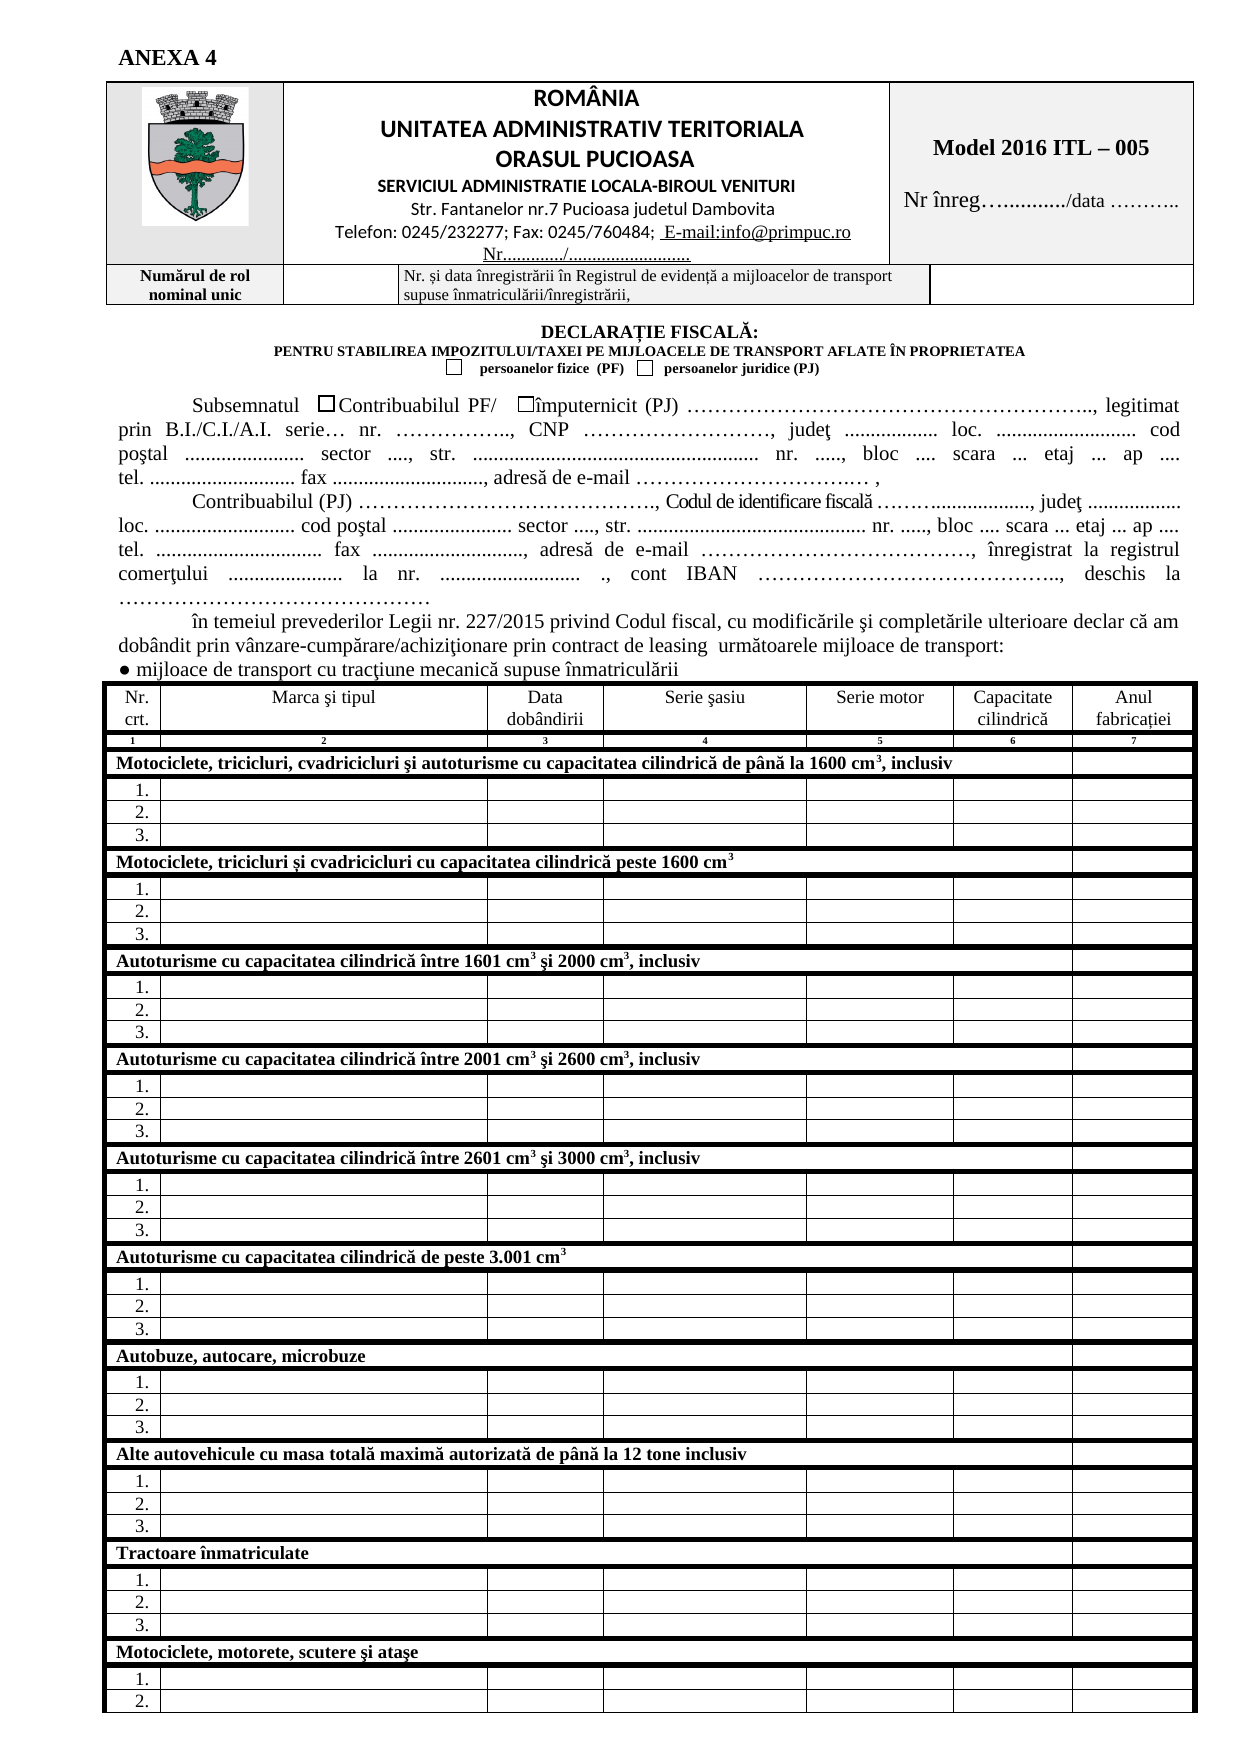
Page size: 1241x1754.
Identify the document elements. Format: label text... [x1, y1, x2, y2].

table_cell [161, 1668, 487, 1689]
table_cell [161, 1416, 487, 1438]
table_cell [488, 1569, 603, 1590]
text ANEXA 4 [118, 44, 1181, 71]
table_cell 1. [107, 1174, 160, 1195]
text Contribuabilul (PJ) ……………………………………., Codul de identificare fiscală ……….................., judeţ .................. loc. ........................... cod poştal ....................... sector ...., str. ............................................ nr. ....., bloc .... scara ... etaj ... ap .... tel. ................................ fax ............................., adresă de e-mail …………………………………, înregistrat la registrul comerţului ...................... la nr. ........................... ., cont IBAN …………………………………….., deschis la ……………………………………… [118, 489, 1181, 609]
table_cell [1073, 1569, 1192, 1590]
table_cell [1073, 779, 1192, 800]
table_cell [604, 1416, 806, 1438]
table_cell [807, 1295, 953, 1317]
table_cell [954, 1569, 1072, 1590]
table_cell [161, 1493, 487, 1514]
table_cell 3. [107, 1318, 160, 1339]
table_cell [1073, 900, 1192, 922]
table_cell [1073, 976, 1192, 998]
table_cell [161, 1591, 487, 1613]
table_cell [807, 1515, 953, 1537]
table_cell 1. [107, 976, 160, 998]
table_cell 3 [488, 735, 603, 747]
table_cell 1. [107, 1075, 160, 1097]
table_cell [488, 1196, 603, 1218]
table_cell [954, 801, 1072, 823]
table_cell [604, 1318, 806, 1339]
table_header Marca şi tipul [161, 686, 487, 729]
table_cell [1073, 1318, 1192, 1339]
table_cell [954, 779, 1072, 800]
table_cell [488, 1219, 603, 1241]
table_cell [954, 1371, 1072, 1393]
table_cell 2. [107, 801, 160, 823]
table_cell [1073, 1515, 1192, 1537]
table_cell [161, 1295, 487, 1317]
table_cell [604, 1075, 806, 1097]
table_cell [954, 1668, 1072, 1689]
table_header Nr. crt. [107, 686, 160, 729]
table_cell [161, 1174, 487, 1195]
table_header Serie şasiu [604, 686, 806, 729]
table_cell 1. [107, 1470, 160, 1492]
table_cell [954, 1120, 1072, 1142]
table_cell [954, 999, 1072, 1020]
table_cell [604, 801, 806, 823]
table_cell [604, 1098, 806, 1119]
table_cell [488, 779, 603, 800]
table_cell [488, 1416, 603, 1438]
table_cell [954, 923, 1072, 944]
table_cell 2. [107, 1098, 160, 1119]
table_cell [807, 1394, 953, 1415]
table_cell [807, 878, 953, 899]
table_cell [1073, 878, 1192, 899]
table_cell [161, 1569, 487, 1590]
table_cell [954, 824, 1072, 846]
table_cell [1073, 1174, 1192, 1195]
table_cell [488, 1614, 603, 1636]
table_cell [1073, 1196, 1192, 1218]
table_cell 3. [107, 1416, 160, 1438]
table_cell [604, 1668, 806, 1689]
table_cell Autoturisme cu capacitatea cilindrică între 1601 cm3 şi 2000 cm3, inclusiv [107, 950, 1072, 971]
table_cell [1073, 1021, 1192, 1043]
table_cell [161, 1273, 487, 1294]
table_cell [954, 1591, 1072, 1613]
table_cell [1073, 1416, 1192, 1438]
table_cell [1073, 1147, 1192, 1168]
table_cell DECLARAȚIE FISCALĂ: PENTRU STABILIREA IMPOZITULUI/TAXEI PE MIJLOACELE DE TRANSPORT AFLATE ÎN PROPRIETATEA persoanelor fizice (PF) persoanelor juridice (PJ) [106, 305, 1193, 381]
table_cell 1. [107, 1668, 160, 1689]
table_cell [1073, 1075, 1192, 1097]
table_cell [954, 1416, 1072, 1438]
table_cell [954, 1174, 1072, 1195]
table_cell [1073, 1394, 1192, 1415]
table_cell [161, 1196, 487, 1218]
table_cell Nr. și data înregistrării în Registrul de evidență a mijloacelor de transport supuse înmatriculării/înregistrării, [399, 265, 929, 304]
table_cell [488, 1591, 603, 1613]
table_cell Autoturisme cu capacitatea cilindrică între 2601 cm3 şi 3000 cm3, inclusiv [107, 1147, 1072, 1168]
table_cell [488, 1021, 603, 1043]
table_cell 2. [107, 1690, 160, 1712]
table_cell [954, 1196, 1072, 1218]
table_cell [807, 1668, 953, 1689]
table_cell [488, 1120, 603, 1142]
table_cell [488, 900, 603, 922]
table_cell [954, 1295, 1072, 1317]
table_cell 1. [107, 1569, 160, 1590]
text în temeiul prevederilor Legii nr. 227/2015 privind Codul fiscal, cu modificările şi completările ulterioare declar că am dobândit prin vânzare-cumpărare/achiziţionare prin contract de leasing următoarele mijloace de transport: [118, 609, 1181, 657]
table_cell [807, 900, 953, 922]
table_cell [1073, 1690, 1192, 1712]
table_cell Motociclete, tricicluri și cvadricicluri cu capacitatea cilindrică peste 1600 cm3 [107, 851, 1072, 872]
table_cell [1073, 1591, 1192, 1613]
table_cell [161, 900, 487, 922]
table_cell [604, 1295, 806, 1317]
table_cell [807, 1569, 953, 1590]
table_cell [807, 1318, 953, 1339]
table_cell [604, 1021, 806, 1043]
text Subsemnatul Contribuabilul PF/ împuternicit (PJ) ………………………………………………….., legitimat prin B.I./C.I./A.I. serie… nr. …………….., CNP ………………………, judeţ .................. loc. ........................... cod poştal ....................... sector ...., str. ....................................................... nr. ....., bloc .... scara ... etaj ... ap .... tel. ............................ fax ............................., adresă de e-mail ………………………….… , [118, 392, 1181, 489]
table_cell [604, 1273, 806, 1294]
table_cell [807, 1075, 953, 1097]
table_cell [161, 1318, 487, 1339]
table_cell [1073, 1098, 1192, 1119]
table_cell [954, 1021, 1072, 1043]
table_cell [1073, 1614, 1192, 1636]
table_cell 1. [107, 779, 160, 800]
table_cell [1073, 851, 1192, 872]
table_cell 3. [107, 1515, 160, 1537]
table_cell 3. [107, 923, 160, 944]
table_cell [1073, 1443, 1192, 1465]
table_cell [488, 976, 603, 998]
table_cell [1073, 1048, 1192, 1070]
table_cell 2. [107, 1394, 160, 1415]
table_cell [807, 1021, 953, 1043]
table_cell [1073, 923, 1192, 944]
table_cell [1073, 950, 1192, 971]
table_cell 4 [604, 735, 806, 747]
table_cell 3. [107, 1021, 160, 1043]
table_cell Alte autovehicule cu masa totală maximă autorizată de până la 12 tone inclusiv [107, 1443, 1072, 1465]
table_cell 3. [107, 1219, 160, 1241]
table_cell [488, 923, 603, 944]
table_cell [161, 1098, 487, 1119]
table_cell [488, 999, 603, 1020]
table_cell Motociclete, tricicluri, cvadricicluri şi autoturisme cu capacitatea cilindrică de până la 1600 cm3, inclusiv [107, 752, 1072, 773]
table_cell [488, 1295, 603, 1317]
table_header Serie motor [807, 686, 953, 729]
table_cell [604, 1614, 806, 1636]
table_cell [807, 1371, 953, 1393]
table_cell [604, 1515, 806, 1537]
table_cell [1073, 1493, 1192, 1514]
table_cell 2 [161, 735, 487, 747]
table_cell [807, 1273, 953, 1294]
table_cell [488, 1394, 603, 1415]
table_cell [954, 1273, 1072, 1294]
table_cell [1073, 1371, 1192, 1393]
table_cell [954, 1470, 1072, 1492]
table_cell [807, 976, 953, 998]
table_cell [807, 1690, 953, 1712]
table_cell [954, 1614, 1072, 1636]
table_header Model 2016 ITL – 005 Nr înreg….........../data ……….. [890, 83, 1193, 264]
table_cell 3. [107, 824, 160, 846]
table_cell [604, 999, 806, 1020]
table_cell 1 [107, 735, 160, 747]
table_cell [488, 1668, 603, 1689]
table_cell [488, 1075, 603, 1097]
table_cell [1073, 1219, 1192, 1241]
table_cell [807, 1219, 953, 1241]
table_cell [604, 779, 806, 800]
table_cell [807, 779, 953, 800]
picture [141, 87, 249, 226]
table_cell [488, 878, 603, 899]
table_cell [488, 801, 603, 823]
table_cell 7 [1073, 735, 1192, 747]
table_cell [1073, 999, 1192, 1020]
table_cell [488, 1273, 603, 1294]
table_cell Autoturisme cu capacitatea cilindrică între 2001 cm3 şi 2600 cm3, inclusiv [107, 1048, 1072, 1070]
table_cell [161, 878, 487, 899]
table_header [107, 83, 283, 264]
table_cell [1073, 1246, 1192, 1267]
table_cell [604, 1470, 806, 1492]
table_cell [161, 1075, 487, 1097]
table_cell [1073, 1668, 1192, 1689]
table_cell Tractoare înmatriculate [107, 1542, 1072, 1563]
table_cell [604, 878, 806, 899]
table_cell 3. [107, 1614, 160, 1636]
table_cell [807, 1614, 953, 1636]
table_cell [604, 1493, 806, 1514]
table_cell [1073, 1273, 1192, 1294]
table_cell [604, 1174, 806, 1195]
table_cell [161, 923, 487, 944]
table_cell [954, 1219, 1072, 1241]
table_cell [161, 779, 487, 800]
table_cell [604, 923, 806, 944]
table_cell [488, 1515, 603, 1537]
table_cell [284, 265, 398, 304]
table_cell 1. [107, 878, 160, 899]
table_cell [488, 824, 603, 846]
table_cell [604, 1371, 806, 1393]
table_cell [1073, 824, 1192, 846]
table_cell [161, 1219, 487, 1241]
table_cell [954, 1075, 1072, 1097]
table_cell [161, 1120, 487, 1142]
table_cell [807, 801, 953, 823]
table_cell [488, 1690, 603, 1712]
table_cell 2. [107, 999, 160, 1020]
table_cell [488, 1098, 603, 1119]
table_cell [161, 976, 487, 998]
table_cell [604, 1394, 806, 1415]
table_cell 3. [107, 1120, 160, 1142]
table_cell [807, 1470, 953, 1492]
table_cell [604, 1591, 806, 1613]
table_cell [161, 1515, 487, 1537]
table_cell [1073, 1120, 1192, 1142]
table_cell [807, 1196, 953, 1218]
table_cell [488, 1493, 603, 1514]
table_cell [807, 1098, 953, 1119]
table_cell [954, 1394, 1072, 1415]
table_cell 1. [107, 1273, 160, 1294]
table_cell [954, 1515, 1072, 1537]
table_cell [807, 1591, 953, 1613]
table_cell [1073, 752, 1192, 773]
table_cell Autobuze, autocare, microbuze [107, 1345, 1072, 1366]
table_cell [954, 878, 1072, 899]
table_cell [488, 1174, 603, 1195]
table_cell [954, 1690, 1072, 1712]
table_cell [807, 1120, 953, 1142]
table_header Anul fabricației [1073, 686, 1192, 729]
table_cell [161, 801, 487, 823]
table_cell [1073, 1295, 1192, 1317]
table_cell Motociclete, motorete, scutere şi ataşe [107, 1641, 1192, 1662]
table_cell [161, 1021, 487, 1043]
table_cell [1073, 1345, 1192, 1366]
table_cell [954, 1493, 1072, 1514]
table_cell [807, 824, 953, 846]
table_cell 5 [807, 735, 953, 747]
table_cell [807, 923, 953, 944]
table_cell 2. [107, 900, 160, 922]
table_cell [807, 1416, 953, 1438]
table_cell [161, 1690, 487, 1712]
table_cell [1073, 1470, 1192, 1492]
table_cell [161, 1614, 487, 1636]
table_cell [488, 1371, 603, 1393]
table_cell 2. [107, 1295, 160, 1317]
table_cell [161, 824, 487, 846]
table_cell [807, 1493, 953, 1514]
table_cell [807, 1174, 953, 1195]
table_cell Autoturisme cu capacitatea cilindrică de peste 3.001 cm3 [107, 1246, 1072, 1267]
table_cell 2. [107, 1591, 160, 1613]
text ● mijloace de transport cu tracţiune mecanică supuse înmatriculării [118, 657, 1181, 681]
table_cell [954, 1098, 1072, 1119]
table_cell [161, 1371, 487, 1393]
table_cell [604, 824, 806, 846]
table_cell 2. [107, 1493, 160, 1514]
table_cell 6 [954, 735, 1072, 747]
table_cell [604, 900, 806, 922]
table_header Capacitate cilindrică [954, 686, 1072, 729]
table_cell [954, 1318, 1072, 1339]
table_cell [1073, 1542, 1192, 1563]
table_cell [488, 1470, 603, 1492]
table_cell [604, 1569, 806, 1590]
table_cell Numărul de rol nominal unic [107, 265, 283, 304]
table_cell [954, 976, 1072, 998]
table_cell [604, 1690, 806, 1712]
table_cell [604, 976, 806, 998]
table_cell [604, 1196, 806, 1218]
table_cell 2. [107, 1196, 160, 1218]
table_cell [161, 999, 487, 1020]
table_cell [954, 900, 1072, 922]
table_cell [931, 265, 1193, 304]
table_cell [161, 1470, 487, 1492]
table_cell [488, 1318, 603, 1339]
table_cell [604, 1120, 806, 1142]
table_cell [161, 1394, 487, 1415]
table_cell [604, 1219, 806, 1241]
table_cell 1. [107, 1371, 160, 1393]
table_header ROMÂNIA UNITATEA ADMINISTRATIV TERITORIALA ORASUL PUCIOASA SERVICIUL ADMINISTRATIE LOCALA-BIROUL VENITURI Str. Fantanelor nr.7 Pucioasa judetul Dambovita Telefon: 0245/232277; Fax: 0245/760484; E-mail:info@primpuc.ro Nr............./.......................... [284, 83, 889, 264]
table_header Data dobândirii [488, 686, 603, 729]
table_cell [1073, 801, 1192, 823]
table_cell [807, 999, 953, 1020]
